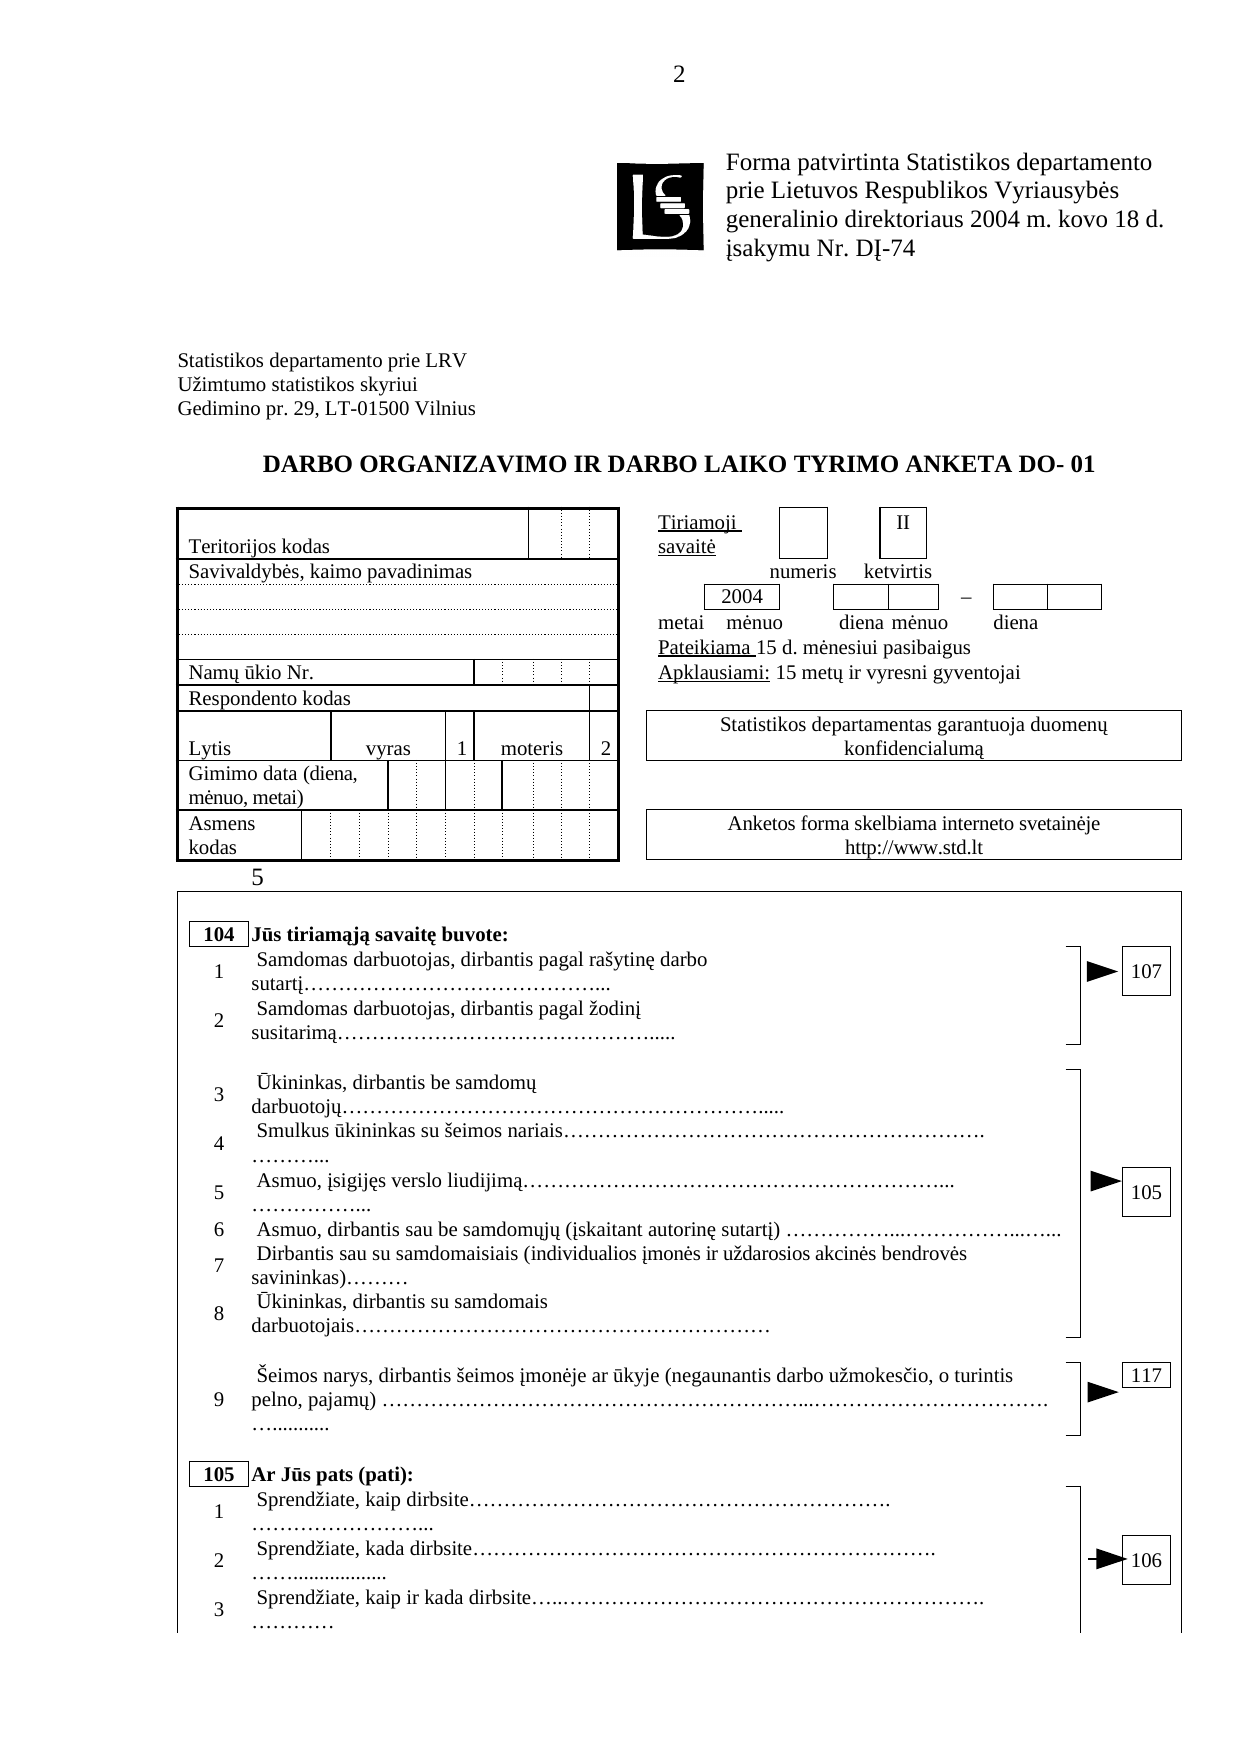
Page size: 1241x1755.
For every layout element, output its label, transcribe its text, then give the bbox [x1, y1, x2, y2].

table_header Forma patvirtinta Statistikos departamento prie Lietuvos Respublikos Vyriausybės generalinio direktoriaus 2004 m. kovo 18 d. įsakymu Nr. DĮ-74 [714, 147, 1181, 291]
table_cell vyras [332, 712, 445, 760]
table_cell [178, 1044, 189, 1069]
table_cell [178, 1461, 189, 1486]
table_cell [1080, 921, 1095, 946]
table_cell 2004 [705, 585, 779, 608]
table_cell Samdomas darbuotojas, dirbantis pagal rašytinę darbo sutartį……………………………………... [248, 946, 1066, 995]
table_cell [1122, 1217, 1170, 1241]
table_cell – [939, 584, 993, 608]
table_cell [1122, 1337, 1170, 1362]
table_cell [805, 584, 833, 608]
table_cell [1095, 1560, 1122, 1584]
table_cell [620, 809, 646, 859]
table_cell Sprendžiate, kaip dirbsite…………………………………………………….……………………... [248, 1486, 1066, 1535]
table_header [780, 508, 827, 558]
table_cell [533, 761, 561, 809]
table_header [1125, 507, 1181, 558]
table_cell Statistikos departamentas garantuoja duomenų konfidencialumą [647, 711, 1181, 760]
table_cell 107 [1123, 947, 1170, 995]
table_cell Asmens kodas [179, 811, 301, 859]
table_cell [1170, 1486, 1181, 1535]
table_cell [1095, 1182, 1122, 1216]
table_cell [1066, 1461, 1080, 1486]
table_cell [248, 1044, 1066, 1069]
table_cell [1066, 947, 1080, 995]
table_cell [1122, 1069, 1170, 1118]
table_cell Apklausiami: 15 metų ir vyresni gyventojai [647, 659, 1181, 684]
table_cell 1 [190, 1487, 248, 1535]
table_cell [502, 660, 533, 684]
table_cell [503, 761, 533, 809]
table_cell [647, 761, 1181, 809]
table_cell Sprendžiate, kada dirbsite………………………………………………………….…….................. [248, 1535, 1066, 1584]
table_cell [675, 584, 704, 608]
table_header [1068, 507, 1096, 558]
table_cell 3 [190, 1069, 248, 1118]
table_cell [190, 1044, 248, 1069]
table_cell [1171, 946, 1181, 995]
table_cell [1095, 1167, 1122, 1180]
text 5 [177, 862, 1181, 891]
table_cell [1081, 1584, 1095, 1633]
table_cell [178, 995, 189, 1044]
table_cell [178, 1535, 189, 1584]
table_cell [178, 1435, 1181, 1461]
table_cell [248, 1337, 1066, 1362]
table_cell [445, 811, 474, 859]
table_cell Anketos forma skelbiama interneto svetainėje http://www.std.lt [647, 810, 1181, 859]
table_cell [1095, 1241, 1122, 1289]
table_cell 5 [190, 1167, 248, 1216]
table_cell 1 [446, 712, 473, 760]
table_cell 106 [1123, 1536, 1170, 1584]
table_cell [389, 761, 417, 809]
table_cell [1095, 1044, 1122, 1069]
table_cell [1171, 1535, 1181, 1584]
table_cell [446, 761, 474, 809]
table_cell [1122, 1585, 1170, 1633]
table_cell [178, 1167, 189, 1216]
table_cell Sprendžiate, kaip ir kada dirbsite…..…………………………………………………….………… [248, 1584, 1066, 1633]
table_cell 2 [190, 995, 248, 1044]
table_cell [1095, 1584, 1122, 1633]
table_cell [1066, 1584, 1080, 1633]
table_cell Respondento kodas [179, 686, 589, 710]
table_cell [1170, 1461, 1181, 1486]
table_cell [1095, 946, 1122, 995]
table_cell [302, 811, 331, 859]
table_cell [1066, 1338, 1080, 1362]
table_cell [1066, 995, 1080, 1044]
table_cell [620, 634, 647, 659]
table_cell [620, 710, 646, 760]
table_cell [590, 761, 617, 809]
table_cell [1170, 1216, 1181, 1241]
table_cell 117 [1123, 1363, 1170, 1387]
table_cell [474, 761, 501, 809]
table_cell Ūkininkas, dirbantis be samdomų darbuotojų……………………………………………………..... [248, 1069, 1066, 1118]
table_cell [1122, 921, 1170, 946]
table_cell [1095, 1486, 1122, 1535]
table_cell [1081, 1241, 1095, 1289]
table_cell [1170, 1119, 1181, 1167]
table_cell 4 [190, 1119, 248, 1167]
table_cell [889, 585, 938, 608]
table_header [981, 507, 1010, 558]
text DARBO ORGANIZAVIMO IR DARBO LAIKO TYRIMO ANKETA DO- 01 [177, 449, 1181, 478]
table_cell [178, 1486, 189, 1535]
table_cell 3 [190, 1584, 248, 1633]
table_header [953, 507, 981, 558]
table_cell 104 [190, 922, 248, 946]
table_cell [178, 1119, 189, 1167]
table_cell [620, 684, 647, 710]
table_cell [1095, 995, 1122, 1044]
table_cell [590, 686, 617, 710]
table_cell [1066, 921, 1080, 946]
table_cell numeris ketvirtis [647, 558, 1181, 583]
table_cell [178, 1337, 189, 1362]
table_cell [417, 811, 445, 859]
table_cell Jūs tiriamąją savaitę buvote: [249, 921, 1066, 946]
table_cell [994, 585, 1047, 608]
table_cell [417, 761, 445, 809]
table_header [620, 507, 647, 558]
table_cell [1081, 1362, 1095, 1435]
table_cell [647, 684, 1181, 710]
table_cell [178, 1584, 189, 1633]
table_cell [1130, 584, 1181, 608]
table_header [927, 507, 953, 558]
table_header [828, 507, 855, 558]
table_header [178, 892, 1181, 921]
table_cell [620, 609, 647, 634]
table_cell [1170, 1289, 1181, 1337]
table_cell 105 [190, 1462, 248, 1486]
table_cell 7 [190, 1241, 248, 1289]
table_cell [1066, 1070, 1080, 1118]
table_cell [178, 1069, 189, 1118]
table_cell [1170, 921, 1181, 946]
table_cell [1066, 1119, 1080, 1167]
table_cell Savivaldybės, kaimo pavadinimas [179, 560, 617, 583]
table_cell [1080, 1461, 1095, 1486]
table_cell [1122, 996, 1170, 1044]
table_cell [1095, 1289, 1122, 1337]
table_header II [881, 508, 926, 558]
table_cell 8 [190, 1289, 248, 1337]
table_cell [474, 811, 502, 859]
table_cell [178, 946, 189, 995]
text Užimtumo statistikos skyriui [177, 372, 1181, 396]
table_cell [1122, 1461, 1170, 1486]
table_cell Gimimo data (diena, mėnuo, metai) [179, 761, 387, 809]
table_cell 1 [190, 947, 248, 995]
table_cell [1048, 585, 1101, 608]
table_cell [561, 660, 589, 684]
table_cell [1066, 1167, 1080, 1216]
table_cell [1122, 1119, 1170, 1167]
table_cell [834, 585, 888, 608]
table_cell [1081, 1069, 1095, 1118]
table_cell [178, 921, 189, 946]
table_header [561, 510, 589, 558]
table_cell [1122, 1241, 1170, 1289]
table_cell [1081, 1119, 1095, 1167]
table_cell [1095, 1461, 1122, 1486]
table_cell [1095, 1069, 1122, 1118]
table_cell [190, 1337, 248, 1362]
table_cell [1170, 1337, 1181, 1362]
table_cell [1170, 1044, 1181, 1069]
table_cell [1122, 1388, 1170, 1435]
table_cell [1066, 1045, 1080, 1069]
table_header [590, 510, 617, 558]
table_cell [590, 811, 617, 859]
table_cell [360, 811, 388, 859]
table_cell [1122, 1044, 1170, 1069]
table_cell Asmuo, įsigijęs verslo liudijimą……………………………………………………...……………... [248, 1167, 1066, 1216]
table_cell [178, 1289, 189, 1337]
table_cell Dirbantis sau su samdomaisiais (individualios įmonės ir uždarosios akcinės bendrovės savininkas)……… [248, 1241, 1066, 1289]
table_cell [178, 1216, 189, 1241]
table_cell [620, 760, 647, 809]
table_cell [1095, 1337, 1122, 1362]
table_cell [647, 584, 675, 608]
table_cell Lytis [179, 712, 330, 760]
table_cell [1066, 1216, 1080, 1241]
table_cell [1171, 1167, 1181, 1216]
table_cell [1066, 1487, 1080, 1535]
table_header [529, 510, 561, 558]
table_cell [1095, 1119, 1122, 1167]
table_cell 105 [1123, 1168, 1170, 1216]
table_cell [620, 558, 647, 583]
table_cell 9 [190, 1362, 248, 1435]
table_cell [1095, 921, 1122, 946]
table_cell [1122, 1289, 1170, 1337]
table_cell Ar Jūs pats (pati): [249, 1461, 1066, 1486]
table_cell Smulkus ūkininkas su šeimos nariais…………………………………………………….………... [248, 1119, 1066, 1167]
table_header [177, 147, 714, 291]
table_cell moteris [475, 712, 589, 760]
table_cell [620, 659, 647, 684]
table_cell [331, 811, 359, 859]
table_header [855, 507, 879, 558]
table_cell [1081, 1535, 1095, 1584]
table_cell [1102, 584, 1130, 608]
table_cell [1095, 1535, 1122, 1558]
table_header [1038, 507, 1068, 558]
table_cell metai mėnuo diena mėnuo diena [647, 609, 1181, 634]
table_cell Namų ūkio Nr. [179, 660, 473, 684]
table_cell Samdomas darbuotojas, dirbantis pagal žodinį susitarimą………………………………………..... [248, 995, 1066, 1044]
table_cell Šeimos narys, dirbantis šeimos įmonėje ar ūkyje (negaunantis darbo užmokesčio, o turintis pelno, pajamų) ……………………………………………………...…………………………….…........... [248, 1362, 1066, 1435]
table_cell [1066, 1363, 1080, 1435]
table_cell [179, 634, 617, 659]
table_cell [1081, 946, 1095, 995]
table_cell [1170, 1241, 1181, 1289]
table_cell [1170, 1362, 1181, 1435]
table_cell [1066, 1535, 1080, 1584]
table_cell [178, 1362, 189, 1435]
table_header [1096, 507, 1125, 558]
table_cell 2 [590, 712, 617, 760]
table_cell [502, 811, 533, 859]
table_cell [590, 660, 617, 684]
table_cell [1081, 1289, 1095, 1337]
table_cell [1170, 995, 1181, 1044]
table_cell [178, 1241, 189, 1289]
table_header [1010, 507, 1038, 558]
table_header Teritorijos kodas [179, 510, 528, 558]
table_cell Ūkininkas, dirbantis su samdomais darbuotojais…………………………………………………… [248, 1289, 1066, 1337]
table_cell [179, 609, 617, 634]
table_cell [780, 584, 805, 608]
table_cell [1081, 1216, 1095, 1241]
table_cell [561, 761, 589, 809]
text Gedimino pr. 29, LT-01500 Vilnius [177, 396, 1181, 420]
table_cell [561, 811, 589, 859]
table_cell [1122, 1486, 1170, 1535]
table_cell 6 [190, 1216, 248, 1241]
table_cell [1081, 995, 1095, 1044]
table_cell 2 [190, 1535, 248, 1584]
table_cell [388, 811, 417, 859]
table_cell [533, 660, 561, 684]
table_cell [1170, 1069, 1181, 1118]
table_cell [1080, 1044, 1095, 1069]
table_cell [475, 660, 502, 684]
table_cell [620, 584, 647, 608]
table_header Tiriamoji savaitė [647, 507, 779, 558]
table_cell [1081, 1486, 1095, 1535]
table_cell [533, 811, 561, 859]
table_cell [1095, 1362, 1122, 1435]
table_cell [1066, 1289, 1080, 1337]
table_cell [1170, 1584, 1181, 1633]
table_cell [1080, 1337, 1095, 1362]
table_cell [1081, 1167, 1095, 1216]
table_cell [179, 584, 617, 608]
table_cell Pateikiama 15 d. mėnesiui pasibaigus [647, 634, 1181, 659]
table_cell Asmuo, dirbantis sau be samdomųjų (įskaitant autorinę sutartį) ……………...……………...…... [248, 1216, 1066, 1241]
table_cell [1066, 1241, 1080, 1289]
table_cell [1095, 1216, 1122, 1241]
text Statistikos departamento prie LRV [177, 348, 1181, 372]
